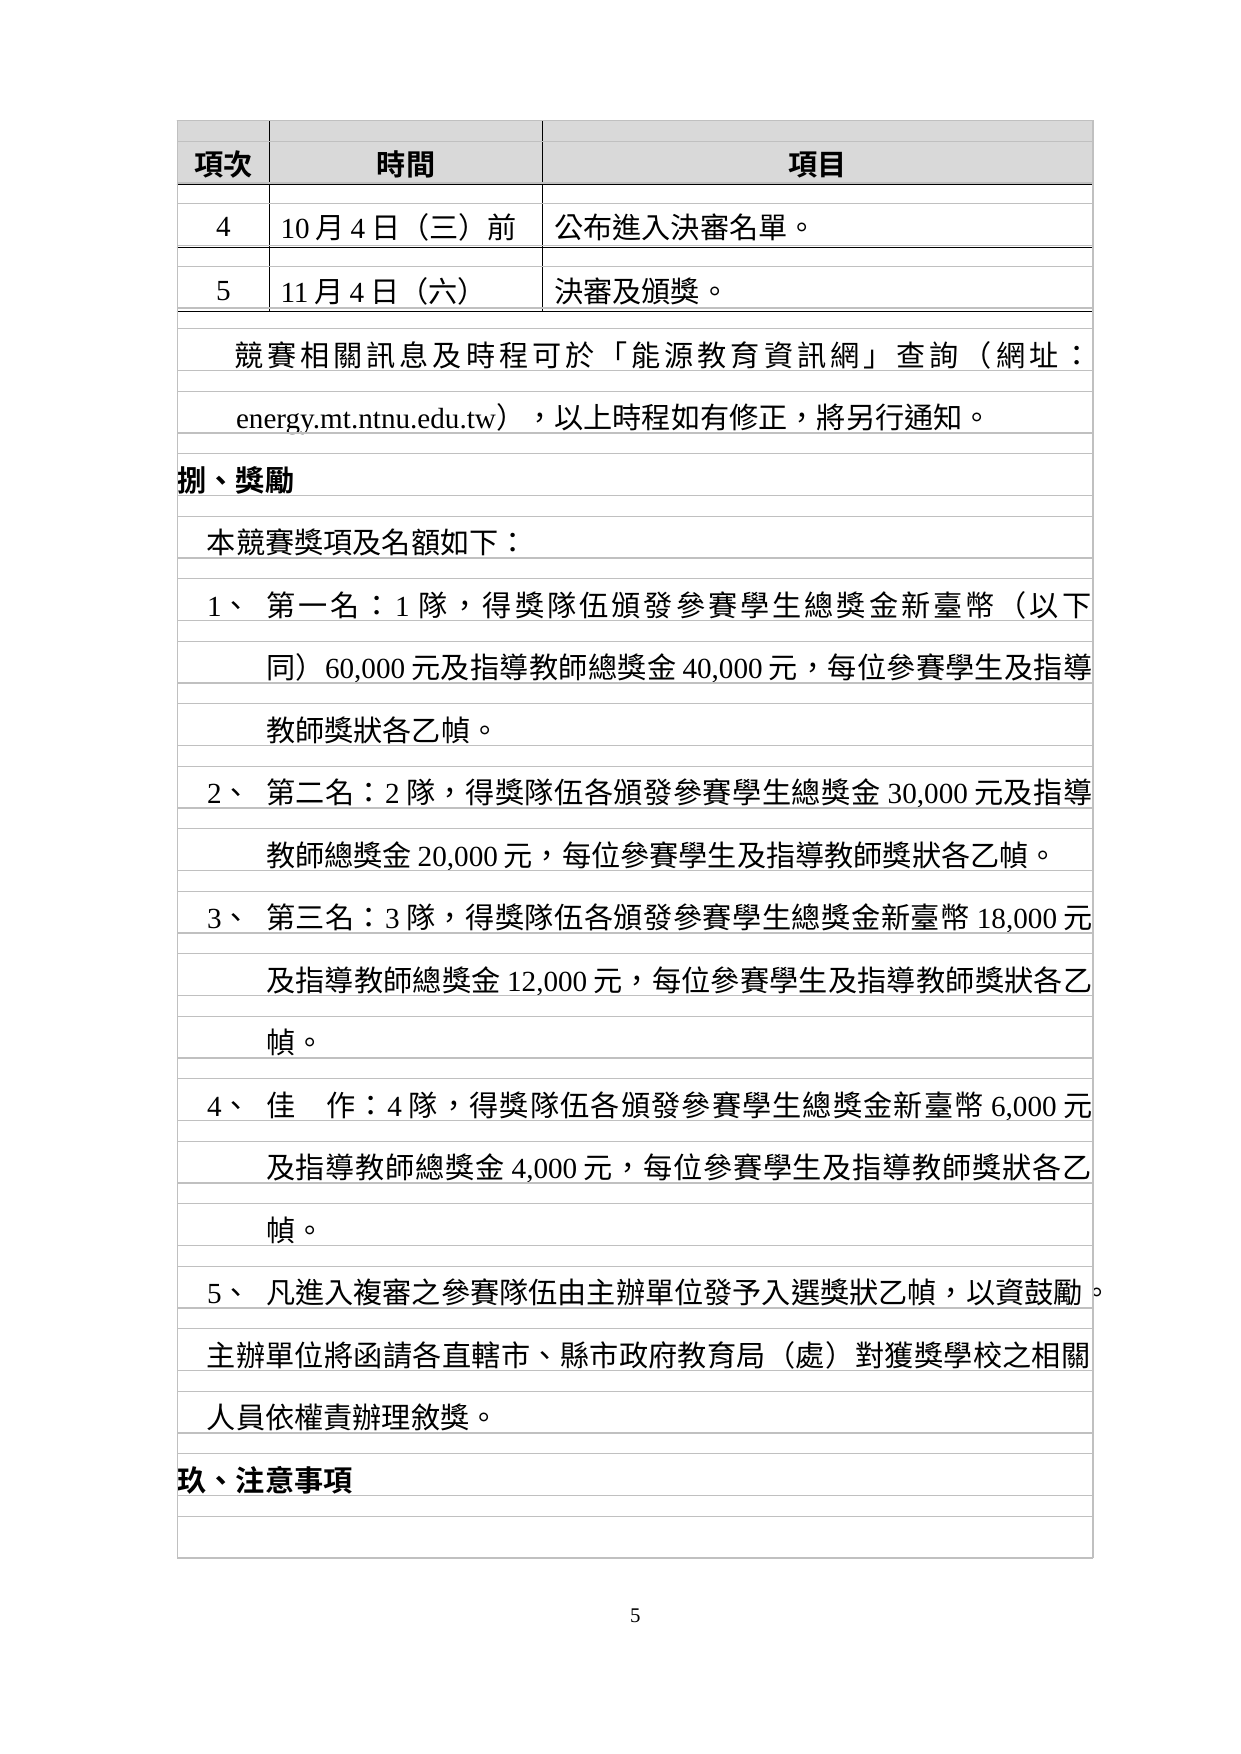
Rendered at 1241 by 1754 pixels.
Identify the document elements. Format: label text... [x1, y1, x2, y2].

list [207, 749, 1092, 766]
table_cell [543, 185, 1092, 203]
text 玖、注意事項 [178, 1454, 1092, 1495]
list [207, 562, 1092, 578]
text [206, 1312, 1092, 1328]
list [207, 684, 1092, 703]
list 第三名：3隊，得獎隊伍各頒發參賽學生總獎金新臺幣18,000元及指導教師總獎金12,000元，每位參賽學生及指導教師獎狀各乙幀。 [207, 1017, 1092, 1057]
list [207, 621, 1092, 641]
list 第一名：1隊，得獎隊伍頒發參賽學生總獎金新臺幣（以下 [207, 579, 1092, 620]
table_cell 11月4日（六） [270, 267, 542, 307]
list 佳 作：4隊，得獎隊伍各頒發參賽學生總獎金新臺幣6,000元及指導教師總獎金4,000元，每位參賽學生及指導教師獎狀各乙幀。 [207, 1184, 1092, 1203]
list 佳 作：4隊，得獎隊伍各頒發參賽學生總獎金新臺幣6,000元及指導教師總獎金4,000元，每位參賽學生及指導教師獎狀各乙幀。 [207, 1062, 1092, 1078]
table_header 項目 [543, 142, 1092, 182]
text [178, 437, 1092, 453]
table_cell 10月4日（三）前 [270, 204, 542, 245]
list 佳 作：4隊，得獎隊伍各頒發參賽學生總獎金新臺幣6,000元及指導教師總獎金4,000元，每位參賽學生及指導教師獎狀各乙幀。 [207, 1079, 1092, 1120]
table_header 項次 [178, 142, 269, 182]
list 第三名：3隊，得獎隊伍各頒發參賽學生總獎金新臺幣18,000元及指導教師總獎金12,000元，每位參賽學生及指導教師獎狀各乙幀。 [207, 892, 1092, 932]
text [178, 1437, 1092, 1453]
list 凡進入複審之參賽隊伍由主辦單位發予入選獎狀乙幀，以資鼓勵。 [207, 1267, 1092, 1307]
text [206, 1371, 1092, 1391]
table_cell [178, 185, 269, 203]
list 教師總獎金20,000元，每位參賽學生及指導教師獎狀各乙幀。 [207, 829, 1092, 870]
text 捌、獎勵 [178, 454, 1092, 495]
list 同）60,000元及指導教師總獎金40,000元，每位參賽學生及指導 [207, 642, 1092, 682]
list 第三名：3隊，得獎隊伍各頒發參賽學生總獎金新臺幣18,000元及指導教師總獎金12,000元，每位參賽學生及指導教師獎狀各乙幀。 [207, 954, 1092, 995]
text [234, 371, 1092, 391]
table_header 時間 [270, 121, 542, 141]
table_cell [543, 248, 1092, 266]
table_cell [178, 248, 269, 266]
table_cell [270, 185, 542, 203]
text 人員依權責辦理敘獎。 [206, 1392, 1092, 1432]
text 競賽相關訊息及時程可於「能源教育資訊網」查詢（網址： [234, 329, 1092, 370]
text [234, 312, 1092, 328]
text 本競賽獎項及名額如下： [207, 517, 1092, 557]
list 第三名：3隊，得獎隊伍各頒發參賽學生總獎金新臺幣18,000元及指導教師總獎金12,000元，每位參賽學生及指導教師獎狀各乙幀。 [207, 874, 1092, 891]
text energy.mt.ntnu.edu.tw），以上時程如有修正，將另行通知。 [234, 392, 1092, 432]
list 教師獎狀各乙幀。 [207, 704, 1092, 745]
table_cell [270, 248, 542, 266]
list 佳 作：4隊，得獎隊伍各頒發參賽學生總獎金新臺幣6,000元及指導教師總獎金4,000元，每位參賽學生及指導教師獎狀各乙幀。 [207, 1204, 1092, 1245]
list 凡進入複審之參賽隊伍由主辦單位發予入選獎狀乙幀，以資鼓勵。 [207, 1249, 1092, 1266]
list 第三名：3隊，得獎隊伍各頒發參賽學生總獎金新臺幣18,000元及指導教師總獎金12,000元，每位參賽學生及指導教師獎狀各乙幀。 [207, 934, 1092, 953]
table_header 項次 [178, 121, 269, 141]
list 第三名：3隊，得獎隊伍各頒發參賽學生總獎金新臺幣18,000元及指導教師總獎金12,000元，每位參賽學生及指導教師獎狀各乙幀。 [207, 996, 1092, 1016]
list 佳 作：4隊，得獎隊伍各頒發參賽學生總獎金新臺幣6,000元及指導教師總獎金4,000元，每位參賽學生及指導教師獎狀各乙幀。 [207, 1142, 1092, 1182]
table_header 時間 [270, 142, 542, 182]
list 佳 作：4隊，得獎隊伍各頒發參賽學生總獎金新臺幣6,000元及指導教師總獎金4,000元，每位參賽學生及指導教師獎狀各乙幀。 [207, 1121, 1092, 1141]
table_cell 決審及頒獎。 [543, 267, 1092, 307]
text 主辦單位將函請各直轄市、縣市政府教育局（處）對獲獎學校之相關 [206, 1329, 1092, 1370]
table_header 項目 [543, 121, 1092, 141]
table_cell 4 [178, 204, 269, 245]
list [207, 809, 1092, 828]
table_cell 5 [178, 267, 269, 307]
table_cell 公布進入決審名單。 [543, 204, 1092, 245]
text [207, 499, 1092, 516]
list 第二名：2隊，得獎隊伍各頒發參賽學生總獎金30,000元及指導 [207, 767, 1092, 807]
